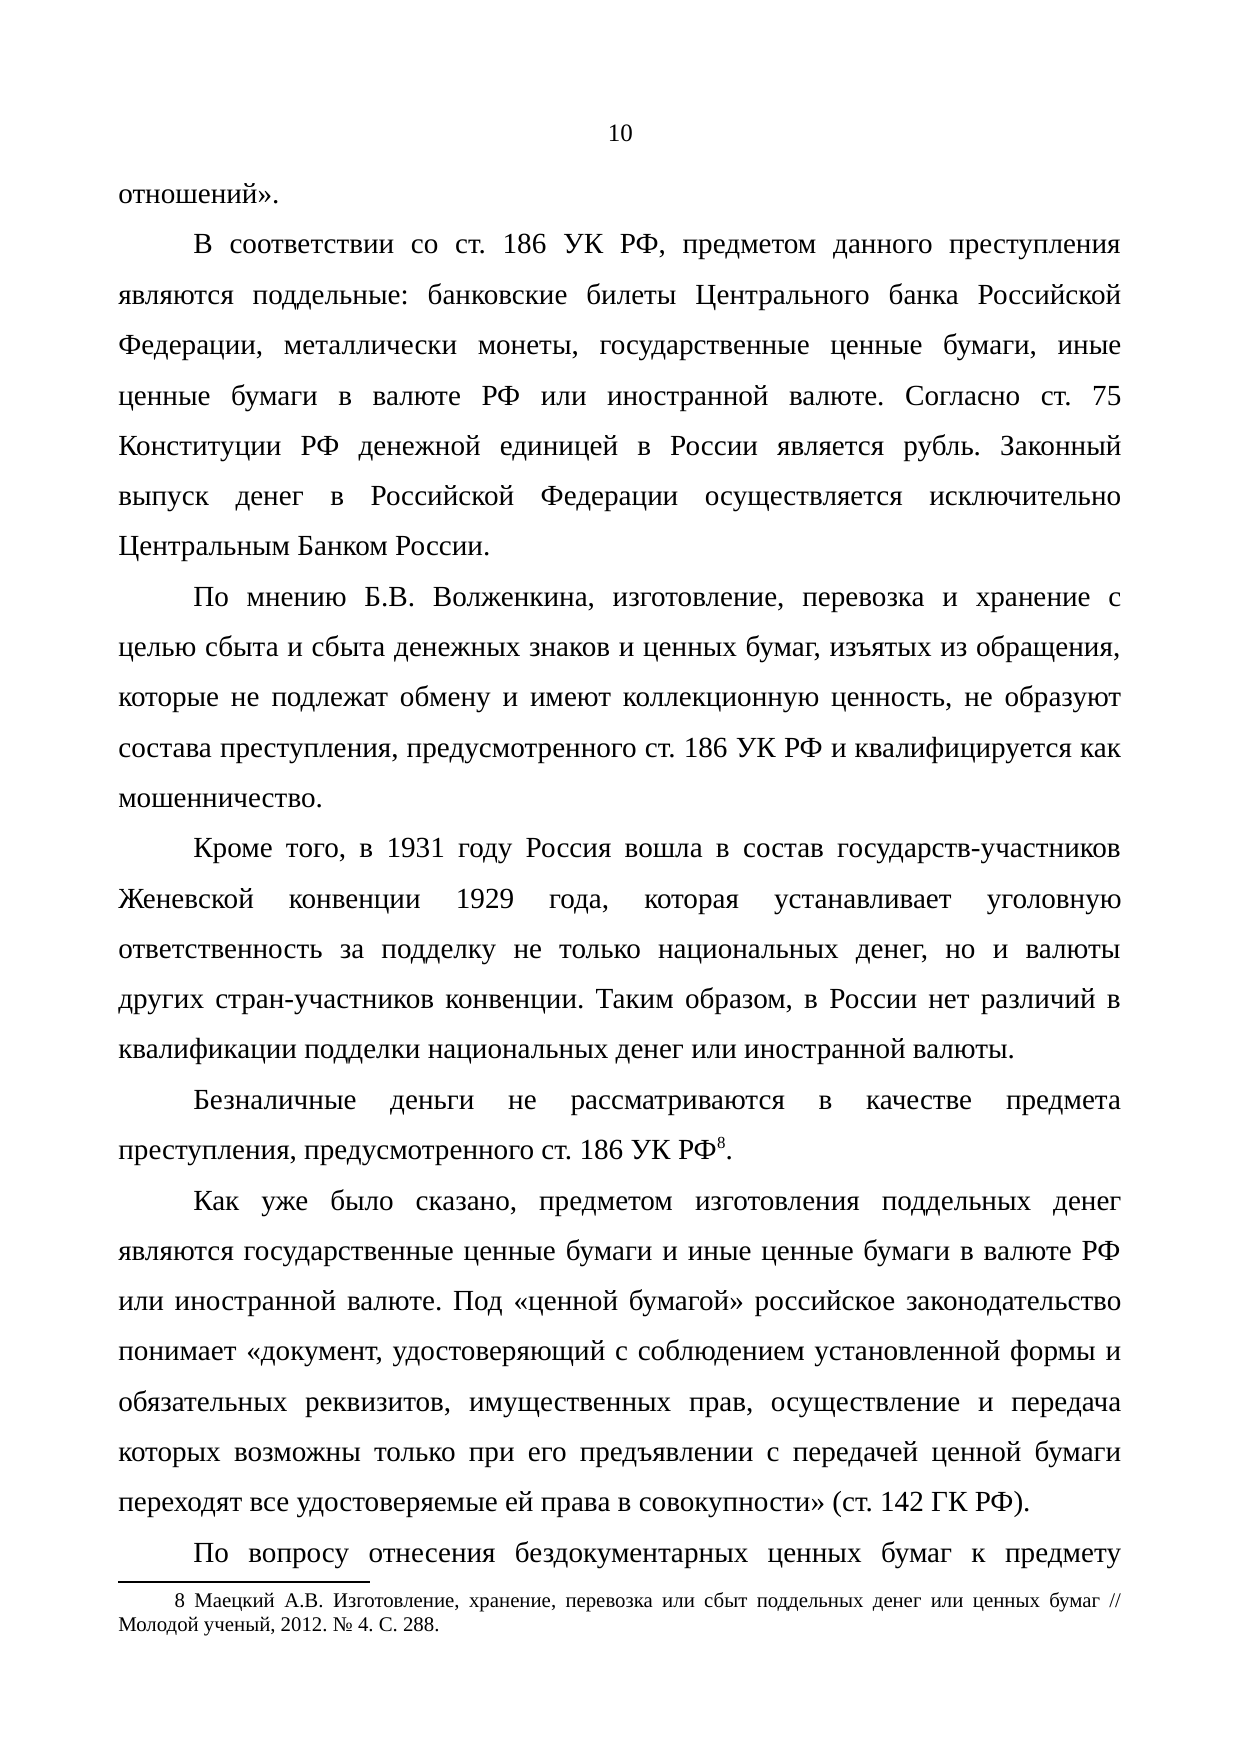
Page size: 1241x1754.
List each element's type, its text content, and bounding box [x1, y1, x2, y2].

text В соответствии со ст. 186 УК РФ, предметом данного преступления являются поддельные: банковские билеты Центрального банка Российской Федерации, металлически монеты, государственные ценные бумаги, иные ценные бумаги в валюте РФ или иностранной валюте. Согласно ст. 75 Конституции РФ денежной единицей в России является рубль. Законный выпуск денег в Российской Федерации осуществляется исключительно Центральным Банком России. [118, 227, 1122, 562]
text Маецкий А.В. Изготовление, хранение, перевозка или сбыт поддельных денег или ценных бумаг // Молодой ученый, 2012. № 4. С. 288. [118, 1588, 1122, 1636]
text По мнению Б.В. Волженкина, изготовление, перевозка и хранение с целью сбыта и сбыта денежных знаков и ценных бумаг, изъятых из обращения, которые не подлежат обмену и имеют коллекционную ценность, не образуют состава преступления, предусмотренного ст. 186 УК РФ и квалифицируется как мошенничество. [118, 579, 1122, 814]
text отношений». [118, 176, 1122, 210]
text Как уже было сказано, предметом изготовления поддельных денег являются государственные ценные бумаги и иные ценные бумаги в валюте РФ или иностранной валюте. Под «ценной бумагой» российское законодательство понимает «документ, удостоверяющий с соблюдением установленной формы и обязательных реквизитов, имущественных прав, осуществление и передача которых возможны только при его предъявлении с передачей ценной бумаги переходят все удостоверяемые ей права в совокупности» (ст. 142 ГК РФ). [118, 1183, 1122, 1518]
text По вопросу отнесения бездокументарных ценных бумаг к предмету [118, 1535, 1122, 1568]
text Безналичные деньги не рассматриваются в качестве предмета преступления, предусмотренного ст. 186 УК РФ. [118, 1082, 1122, 1166]
text Кроме того, в 1931 году Россия вошла в состав государств-участников Женевской конвенции 1929 года, которая устанавливает уголовную ответственность за подделку не только национальных денег, но и валюты других стран-участников конвенции. Таким образом, в России нет различий в квалификации подделки национальных денег или иностранной валюты. [118, 830, 1122, 1065]
